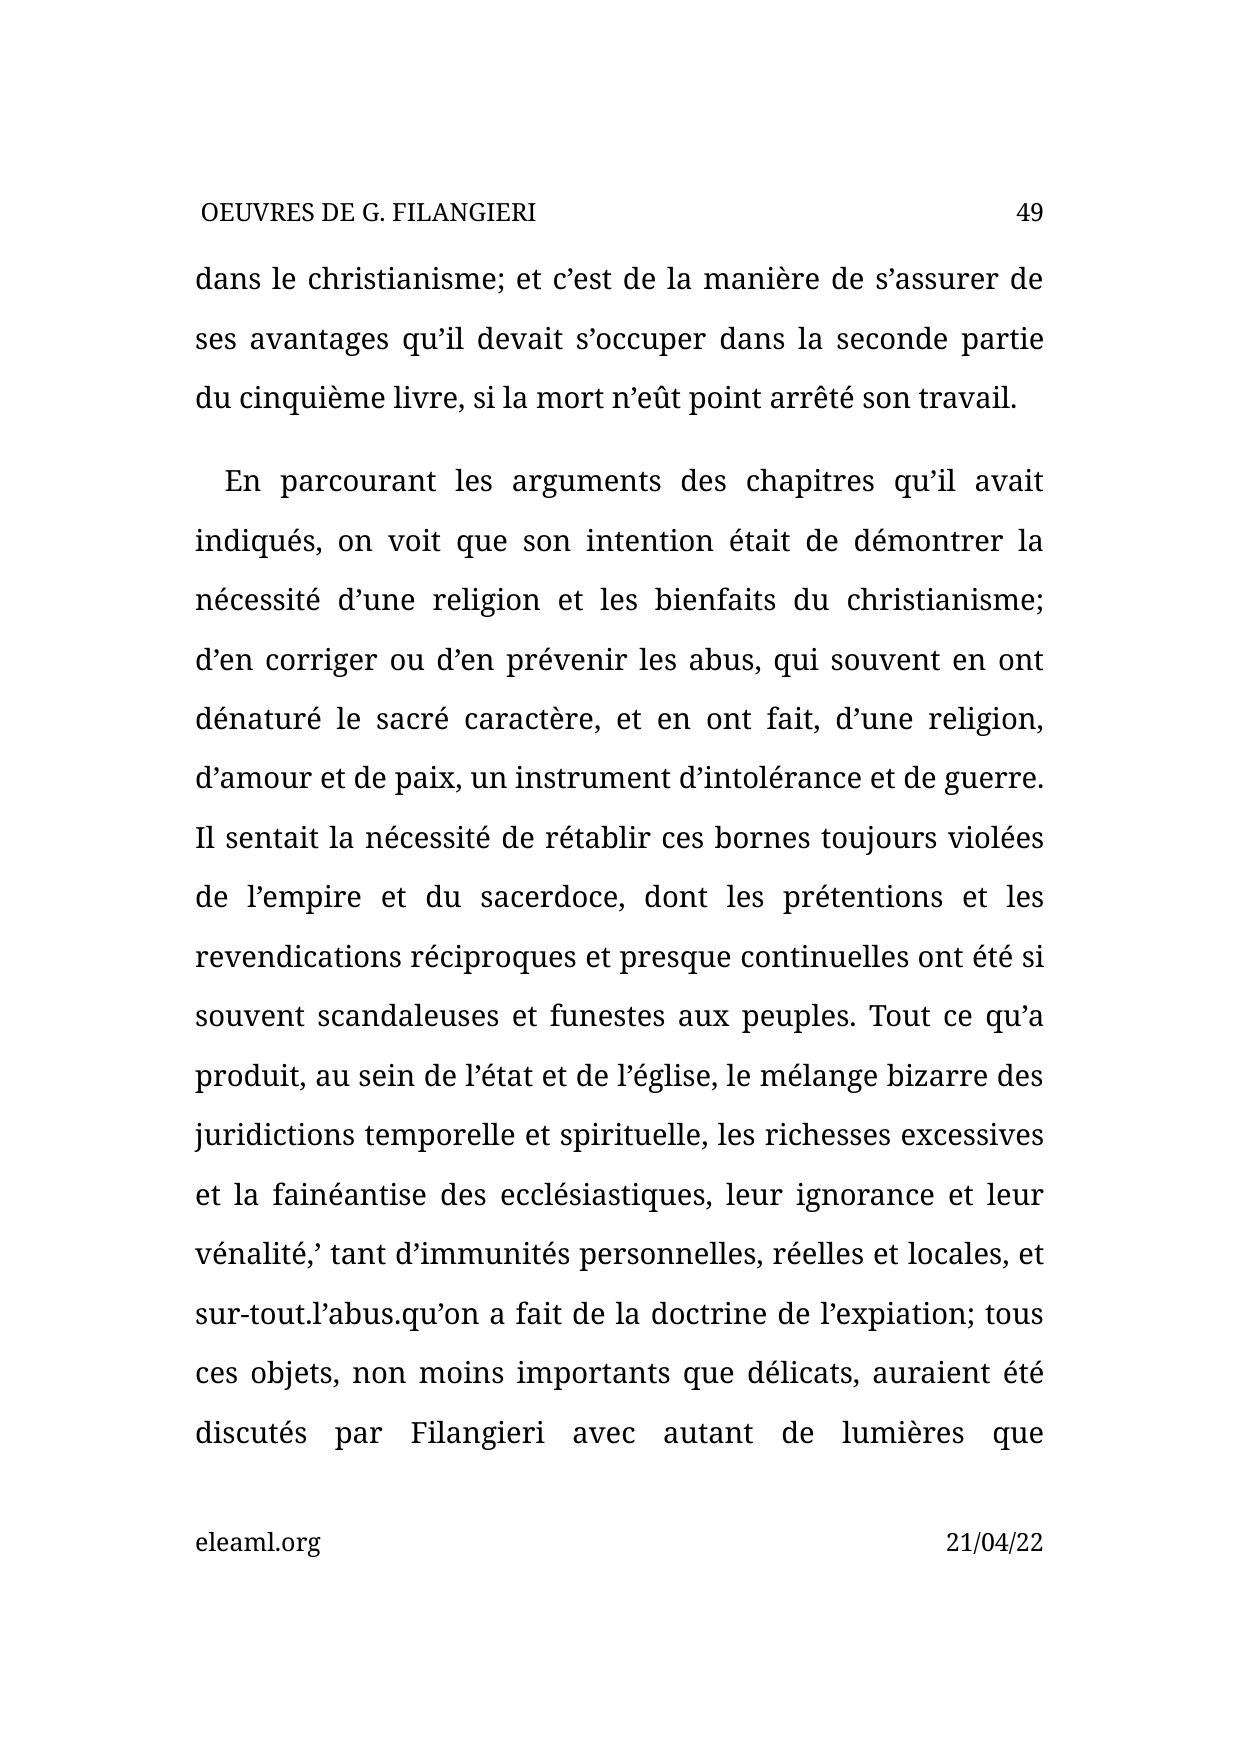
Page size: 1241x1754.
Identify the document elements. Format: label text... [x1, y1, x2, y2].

text En parcourant les arguments des chapitres qu’il avait indiqués, on voit que son intention était de démontrer la nécessité d’une religion et les bienfaits du christianisme; d’en corriger ou d’en prévenir les abus, qui souvent en ont dénaturé le sacré caractère, et en ont fait, d’une religion, d’amour et de paix, un instrument d’intolérance et de guerre. Il sentait la nécessité de rétablir ces bornes toujours violées de l’empire et du sacerdoce, dont les prétentions et les revendications réciproques et presque continuelles ont été si souvent scandaleuses et funestes aux peuples. Tout ce qu’a produit, au sein de l’état et de l’église, le mélange bizarre des juridictions temporelle et spirituelle, les richesses excessives et la fainéantise des ecclésiastiques, leur ignorance et leur vénalité,’ tant d’immunités personnelles, réelles et locales, et sur-tout.l’abus.qu’on a fait de la doctrine de l’expiation; tous ces objets, non moins importants que délicats, auraient été discutés par Filangieri avec autant de lumières que [195, 460, 1045, 1452]
text dans le christianisme; et c’est de la manière de s’assurer de ses avantages qu’il devait s’occuper dans la seconde partie du cinquième livre, si la mort n’eût point arrêté son travail. [195, 258, 1045, 417]
